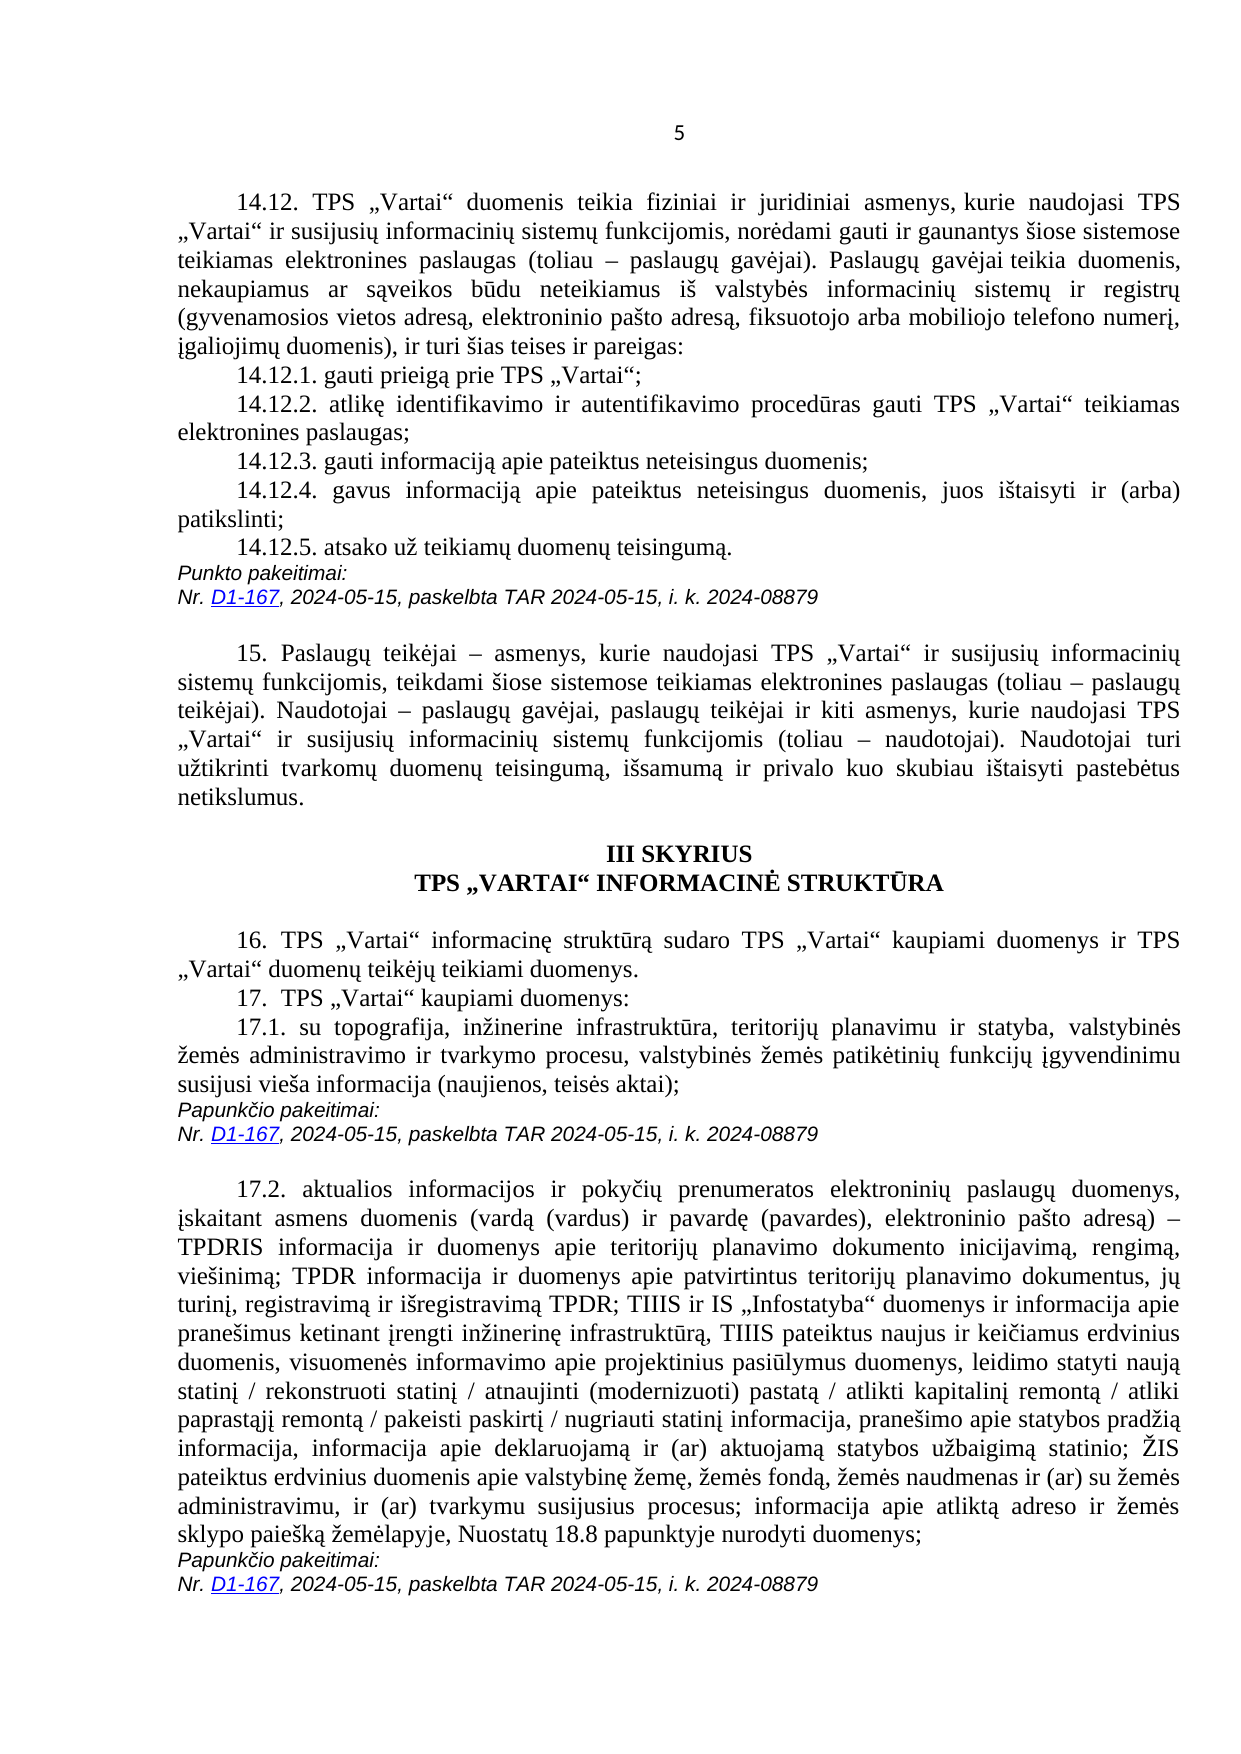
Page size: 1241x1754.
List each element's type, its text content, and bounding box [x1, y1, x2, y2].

text TPS „Vartai“ Informacinė struktūra [177, 868, 1181, 897]
text Nr. D1-167, 2024-05-15, paskelbta TAR 2024-05-15, i. k. 2024-08879 [177, 585, 1181, 609]
text 17. TPS „Vartai“ kaupiami duomenys: [177, 983, 1181, 1012]
text 17.2. aktualios informacijos ir pokyčių prenumeratos elektroninių paslaugų duomenys, įskaitant asmens duomenis (vardą (vardus) ir pavardę (pavardes), elektroninio pašto adresą) – TPDRIS informacija ir duomenys apie teritorijų planavimo dokumento inicijavimą, rengimą, viešinimą; TPDR informacija ir duomenys apie patvirtintus teritorijų planavimo dokumentus, jų turinį, registravimą ir išregistravimą TPDR; TIIIS ir IS „Infostatyba“ duomenys ir informacija apie pranešimus ketinant įrengti inžinerinę infrastruktūrą, TIIIS pateiktus naujus ir keičiamus erdvinius duomenis, visuomenės informavimo apie projektinius pasiūlymus duomenys, leidimo statyti naują statinį / rekonstruoti statinį / atnaujinti (modernizuoti) pastatą / atlikti kapitalinį remontą / atliki paprastąjį remontą / pakeisti paskirtį / nugriauti statinį informacija, pranešimo apie statybos pradžią informacija, informacija apie deklaruojamą ir (ar) aktuojamą statybos užbaigimą statinio; ŽIS pateiktus erdvinius duomenis apie valstybinę žemę, žemės fondą, žemės naudmenas ir (ar) su žemės administravimu, ir (ar) tvarkymu susijusius procesus; informacija apie atliktą adreso ir žemės sklypo paiešką žemėlapyje, Nuostatų 18.8 papunktyje nurodyti duomenys; [177, 1174, 1181, 1548]
text 14.12.4. gavus informaciją apie pateiktus neteisingus duomenis, juos ištaisyti ir (arba) patikslinti; [177, 475, 1181, 532]
text 16. TPS „Vartai“ informacinę struktūrą sudaro TPS „Vartai“ kaupiami duomenys ir TPS „Vartai“ duomenų teikėjų teikiami duomenys. [177, 925, 1181, 983]
text Nr. D1-167, 2024-05-15, paskelbta TAR 2024-05-15, i. k. 2024-08879 [177, 1122, 1181, 1146]
text Nr. D1-167, 2024-05-15, paskelbta TAR 2024-05-15, i. k. 2024-08879 [177, 1572, 1181, 1596]
text 14.12.2. atlikę identifikavimo ir autentifikavimo procedūras gauti TPS „Vartai“ teikiamas elektronines paslaugas; [177, 389, 1181, 446]
text 14.12.5. atsako už teikiamų duomenų teisingumą. [177, 532, 1181, 561]
text 14.12.3. gauti informaciją apie pateiktus neteisingus duomenis; [177, 446, 1181, 475]
text 14.12.1. gauti prieigą prie TPS „Vartai“; [177, 360, 1181, 389]
text III SKYRIUS [177, 839, 1181, 868]
text 15. Paslaugų teikėjai – asmenys, kurie naudojasi TPS „Vartai“ ir susijusių informacinių sistemų funkcijomis, teikdami šiose sistemose teikiamas elektronines paslaugas (toliau – paslaugų teikėjai). Naudotojai – paslaugų gavėjai, paslaugų teikėjai ir kiti asmenys, kurie naudojasi TPS „Vartai“ ir susijusių informacinių sistemų funkcijomis (toliau – naudotojai). Naudotojai turi užtikrinti tvarkomų duomenų teisingumą, išsamumą ir privalo kuo skubiau ištaisyti pastebėtus netikslumus. [177, 638, 1181, 810]
text 14.12. TPS „Vartai“ duomenis teikia fiziniai ir juridiniai asmenys, kurie naudojasi TPS „Vartai“ ir susijusių informacinių sistemų funkcijomis, norėdami gauti ir gaunantys šiose sistemose teikiamas elektronines paslaugas (toliau – paslaugų gavėjai). Paslaugų gavėjai teikia duomenis, nekaupiamus ar sąveikos būdu neteikiamus iš valstybės informacinių sistemų ir registrų (gyvenamosios vietos adresą, elektroninio pašto adresą, fiksuotojo arba mobiliojo telefono numerį, įgaliojimų duomenis), ir turi šias teises ir pareigas: [177, 187, 1181, 360]
text Papunkčio pakeitimai: [177, 1098, 1181, 1122]
text Punkto pakeitimai: [177, 561, 1181, 585]
text 17.1. su topografija, inžinerine infrastruktūra, teritorijų planavimu ir statyba, valstybinės žemės administravimo ir tvarkymo procesu, valstybinės žemės patikėtinių funkcijų įgyvendinimu susijusi vieša informacija (naujienos, teisės aktai); [177, 1012, 1181, 1098]
text Papunkčio pakeitimai: [177, 1548, 1181, 1572]
